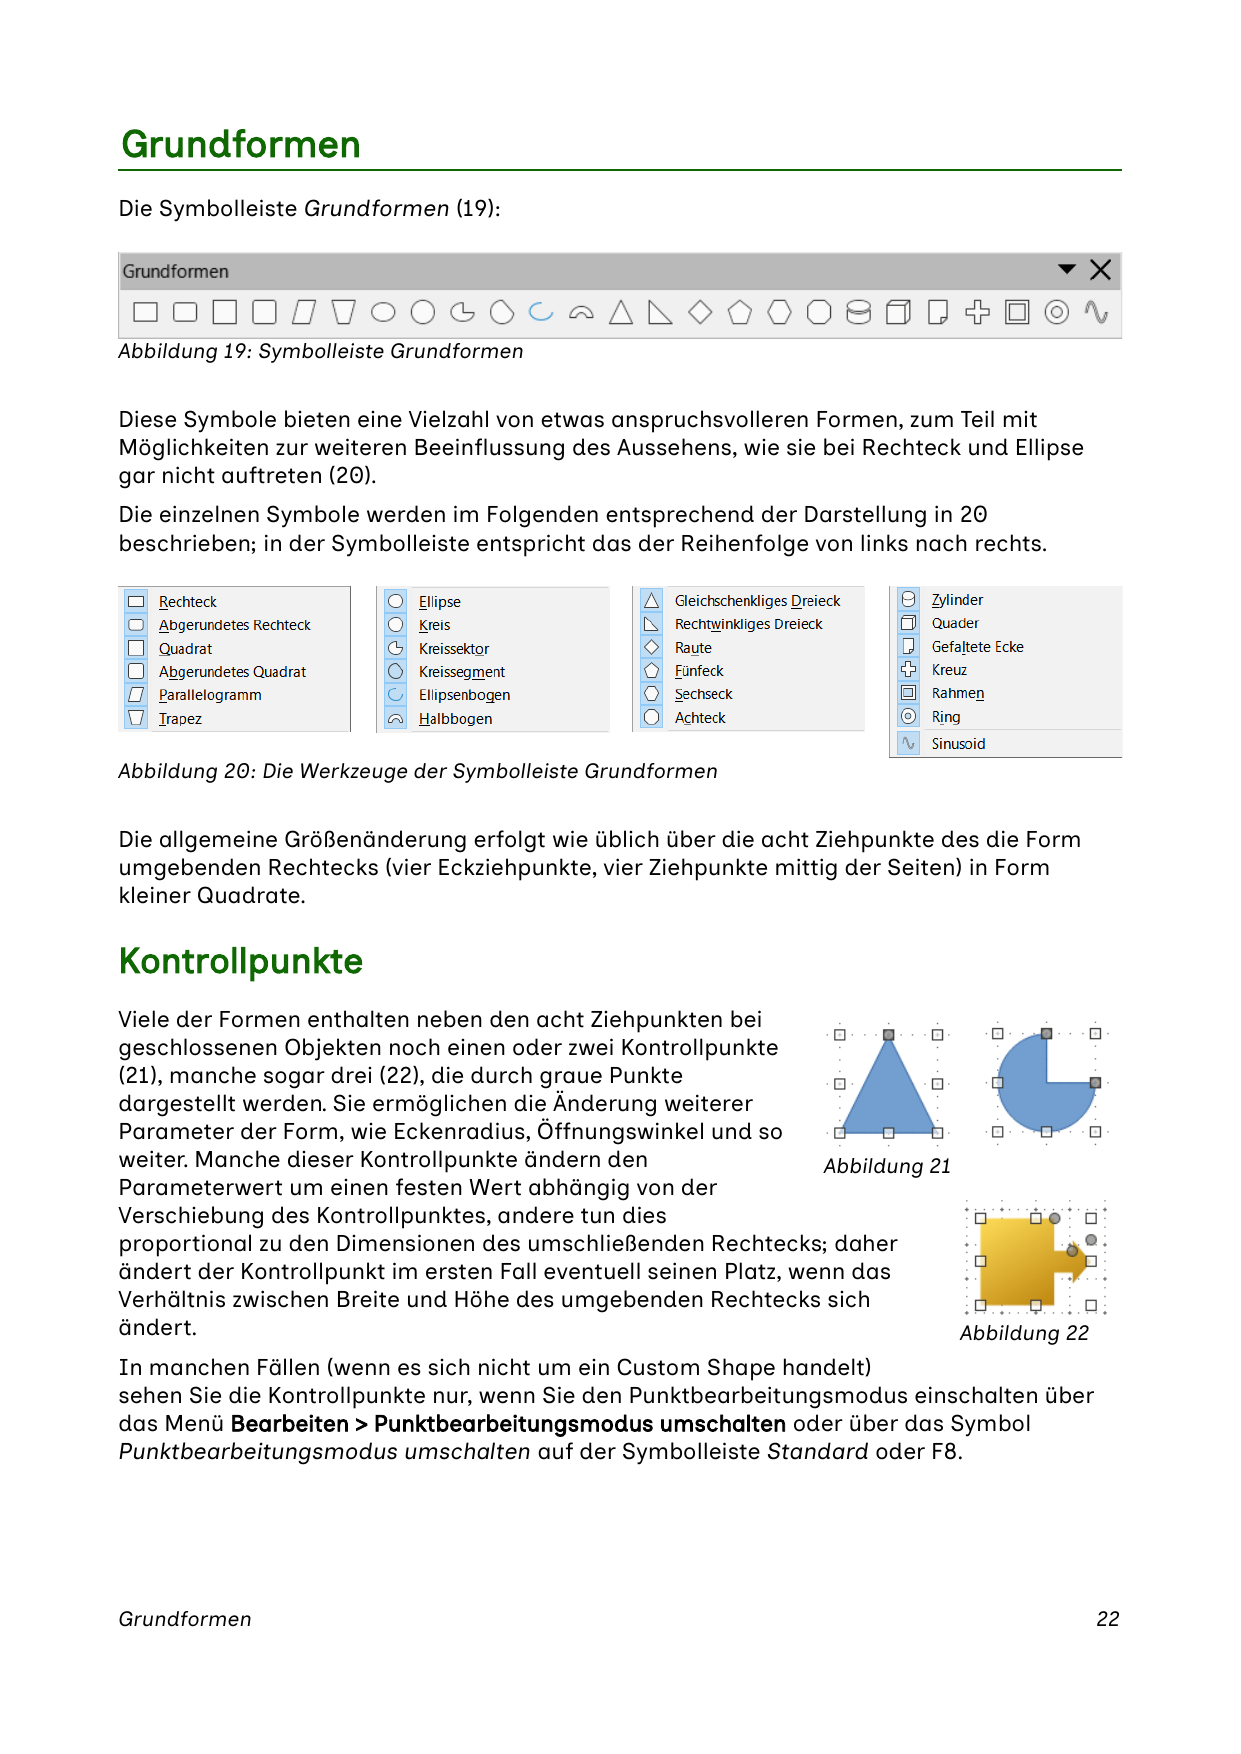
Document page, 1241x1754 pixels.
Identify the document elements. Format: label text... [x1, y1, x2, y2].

text Abbildung 20: Die Werkzeuge der Symbolleiste Grundformen [118, 759, 1122, 784]
text Die Symbolleiste Grundformen (Abbildung 19): [118, 194, 1122, 223]
text Abbildung 22 [960, 1320, 1111, 1346]
subtitle Kontrollpunkte [118, 939, 1122, 982]
picture [823, 1018, 1115, 1154]
text Die einzelnen Symbole werden im Folgenden entsprechend der Darstellung in Abbildung 20 beschrieben; in der Symbolleiste entspricht das der Reihenfolge von links nach rechts. [118, 501, 1122, 557]
picture [118, 252, 1123, 339]
text Diese Symbole bieten eine Vielzahl von etwas anspruchsvolleren Formen, zum Teil mit Möglichkeiten zur weiteren Beeinflussung des Aussehens, wie sie bei Rechteck und Ellipse gar nicht auftreten (Abbildung 20). [118, 405, 1122, 489]
subtitle Grundformen [118, 118, 1122, 169]
text Viele der Formen enthalten neben den acht Ziehpunkten bei geschlossenen Objekten noch einen oder zwei Kontrollpunkte (Abbildung 21), manche sogar drei (Abbildung 22), die durch graue Punkte dargestellt werden. Sie ermöglichen die Änderung weiterer Parameter der Form, wie Eckenradius, Öffnungswinkel und so weiter. Manche dieser Kontrollpunkte ändern den Parameterwert um einen festen Wert abhängig von der Verschiebung des Kontrollpunktes, andere tun dies proportional zu den Dimensionen des umschließenden Rechtecks; daher ändert der Kontrollpunkt im ersten Fall eventuell seinen Platz, wenn das Verhältnis zwischen Breite und Höhe des umgebenden Rechtecks sich ändert. [118, 1005, 1122, 1341]
text Abbildung 21 [824, 1154, 1115, 1179]
picture [118, 586, 1123, 759]
text Die allgemeine Größenänderung erfolgt wie üblich über die acht Ziehpunkte des die Form umgebenden Rechtecks (vier Eckziehpunkte, vier Ziehpunkte mittig der Seiten) in Form kleiner Quadrate. [118, 826, 1122, 909]
text Abbildung 19: Symbolleiste Grundformen [118, 339, 1122, 364]
picture [960, 1200, 1112, 1320]
text In manchen Fällen (wenn es sich nicht um ein Custom Shape handelt) sehen Sie die Kontrollpunkte nur, wenn Sie den Punktbearbeitungsmodus einschalten über das Menü Bearbeiten > Punktbearbeitungsmodus umschalten oder über das Symbol Punktbearbeitungsmodus umschalten auf der Symbolleiste Standard oder F8. [118, 1353, 1122, 1465]
